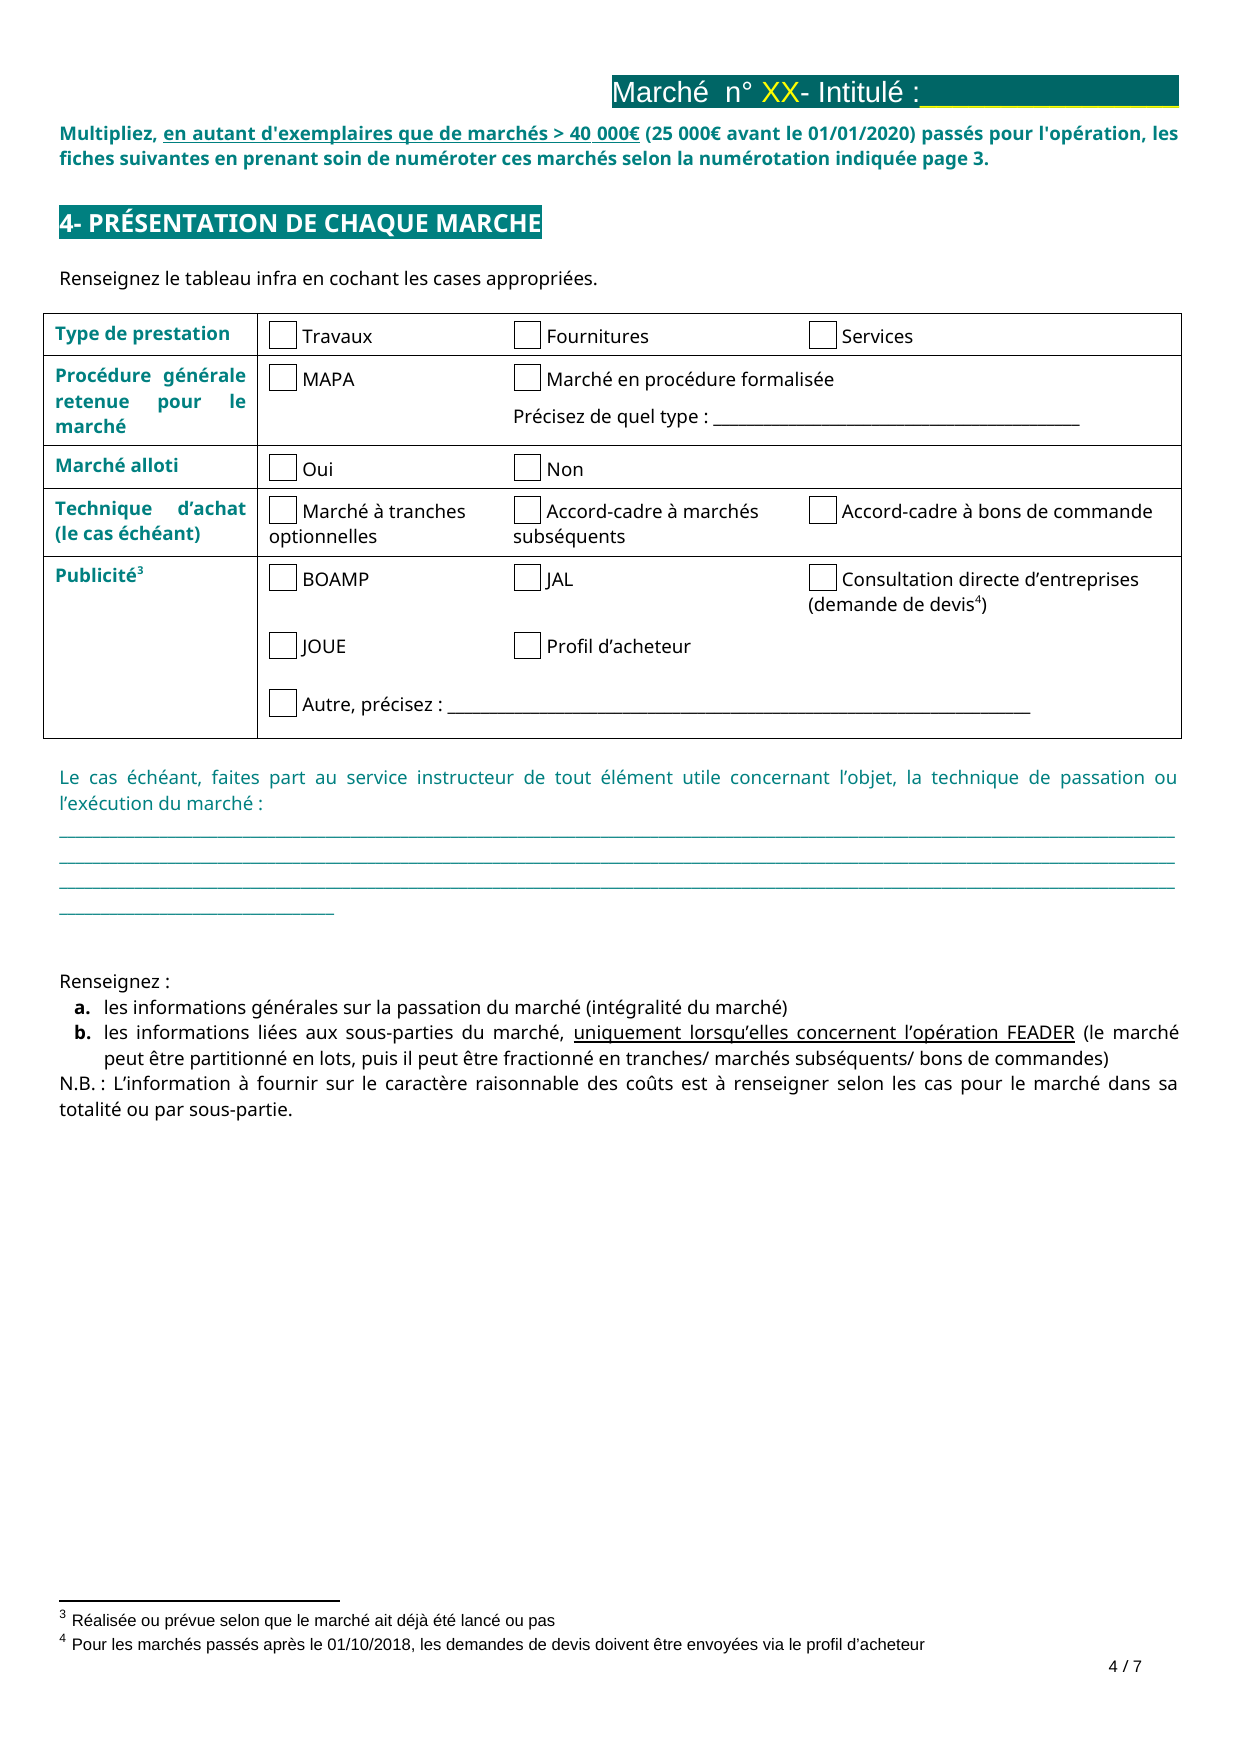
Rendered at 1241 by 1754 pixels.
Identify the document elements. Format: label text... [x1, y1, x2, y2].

table_cell Marché alloti [44, 446, 257, 488]
table_cell Consultation directe d’entreprises (demande de devis) [797, 557, 1181, 623]
table_cell JAL [502, 557, 797, 623]
table_cell Profil d’acheteur [502, 623, 797, 681]
table_cell Procédure générale retenue pour le marché [44, 356, 257, 445]
list les informations liées aux sous-parties du marché, uniquement lorsqu’elles concernent l’opération FEADER (le marché peut être partitionné en lots, puis il peut être fractionné en tranches/ marchés subséquents/ bons de commandes) [74, 1020, 1179, 1071]
text 4- Présentation de chaque marche [59, 205, 1179, 239]
table_cell MAPA [258, 356, 502, 445]
table_cell JOUE [258, 623, 502, 681]
table_cell Oui [258, 446, 502, 488]
table_cell Autre, précisez : ______________________________________________________________________ [258, 681, 1181, 738]
table_cell Accord-cadre à bons de commande [797, 489, 1181, 556]
text Renseignez : [59, 969, 1179, 994]
text Le cas échéant, faites part au service instructeur de tout élément utile concernant l’objet, la technique de passation ou l’exécution du marché : [59, 764, 1179, 816]
table_cell Accord-cadre à marchés subséquents [502, 489, 797, 556]
table_header Type de prestation [44, 314, 257, 355]
table_cell Marché à tranches optionnelles [258, 489, 502, 556]
text ___________________________________________________________________________________________________________________________________________________________________________________________________________________________________________________________________________________________________________________________________________________________________________________________________________________________________________________ [59, 816, 1179, 918]
table_cell Technique d’achat (le cas échéant) [44, 489, 257, 556]
text N.B. : L’information à fournir sur le caractère raisonnable des coûts est à renseigner selon les cas pour le marché dans sa totalité ou par sous-partie. [59, 1071, 1179, 1122]
text Renseignez le tableau infra en cochant les cases appropriées. [59, 265, 1179, 290]
table_cell Marché en procédure formalisée Précisez de quel type : ____________________________________________ [502, 356, 1181, 445]
table_cell [797, 623, 1181, 681]
table_header Services [797, 314, 1181, 355]
table_header Fournitures [502, 314, 797, 355]
table_cell BOAMP [258, 557, 502, 623]
table_header Travaux [258, 314, 502, 355]
table_cell Non [502, 446, 1181, 488]
list les informations générales sur la passation du marché (intégralité du marché) [74, 994, 1179, 1020]
table_cell Publicité [44, 557, 257, 738]
text Multipliez, en autant d'exemplaires que de marchés > 40 000€ (25 000€ avant le 01/01/2020) passés pour l'opération, les fiches suivantes en prenant soin de numéroter ces marchés selon la numérotation indiquée page 3. [59, 120, 1179, 171]
